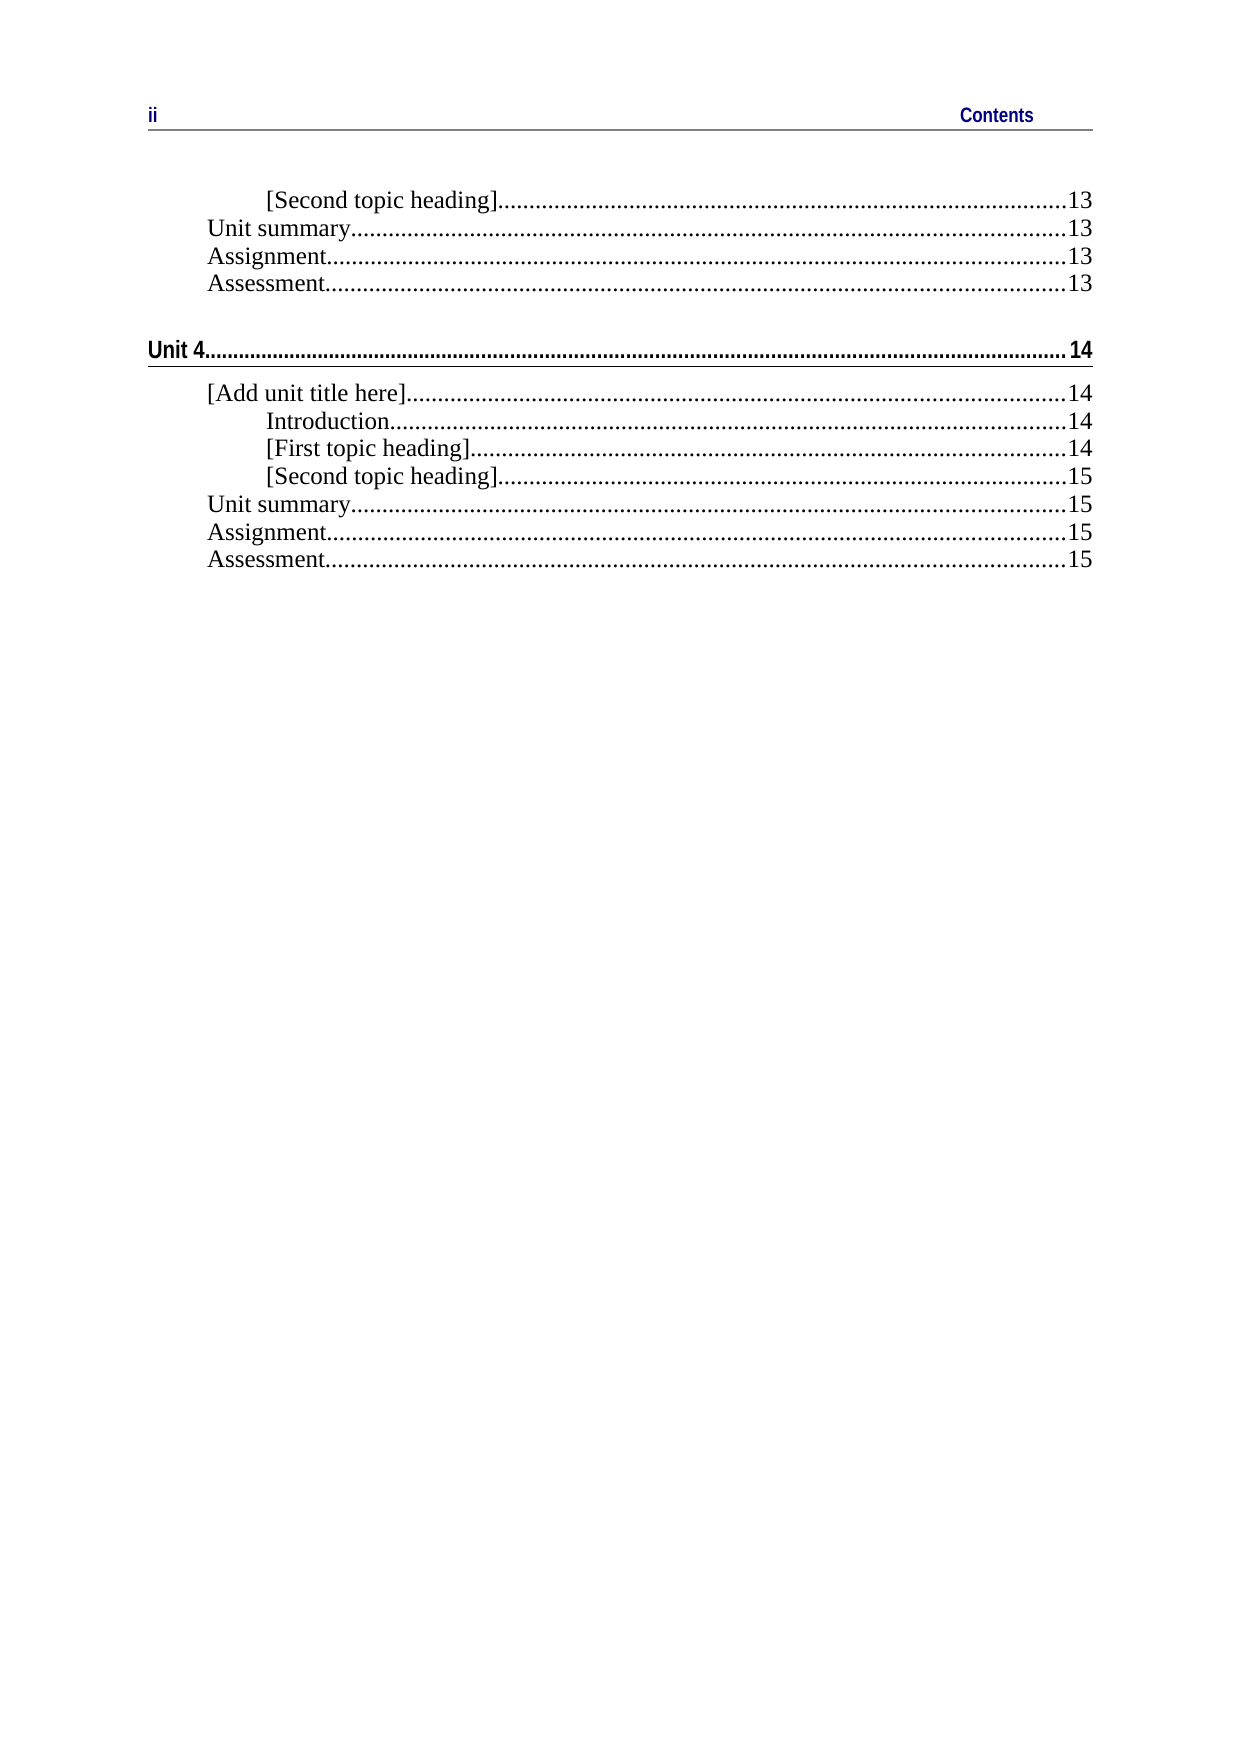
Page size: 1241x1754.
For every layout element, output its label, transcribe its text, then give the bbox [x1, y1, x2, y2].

text [Second topic heading] 13 [266, 186, 1093, 214]
text Assessment 15 [207, 545, 1093, 573]
text Unit summary 15 [207, 490, 1093, 518]
text Unit summary 13 [207, 214, 1093, 242]
text [First topic heading] 14 [266, 434, 1093, 462]
text [Add unit title here] 14 [207, 379, 1093, 407]
text Assessment 13 [207, 269, 1093, 297]
text [Second topic heading] 15 [266, 462, 1093, 490]
text Introduction 14 [266, 407, 1093, 434]
text Assignment 15 [207, 518, 1093, 545]
text Unit 4 14 [148, 335, 1093, 366]
text Assignment 13 [207, 242, 1093, 269]
